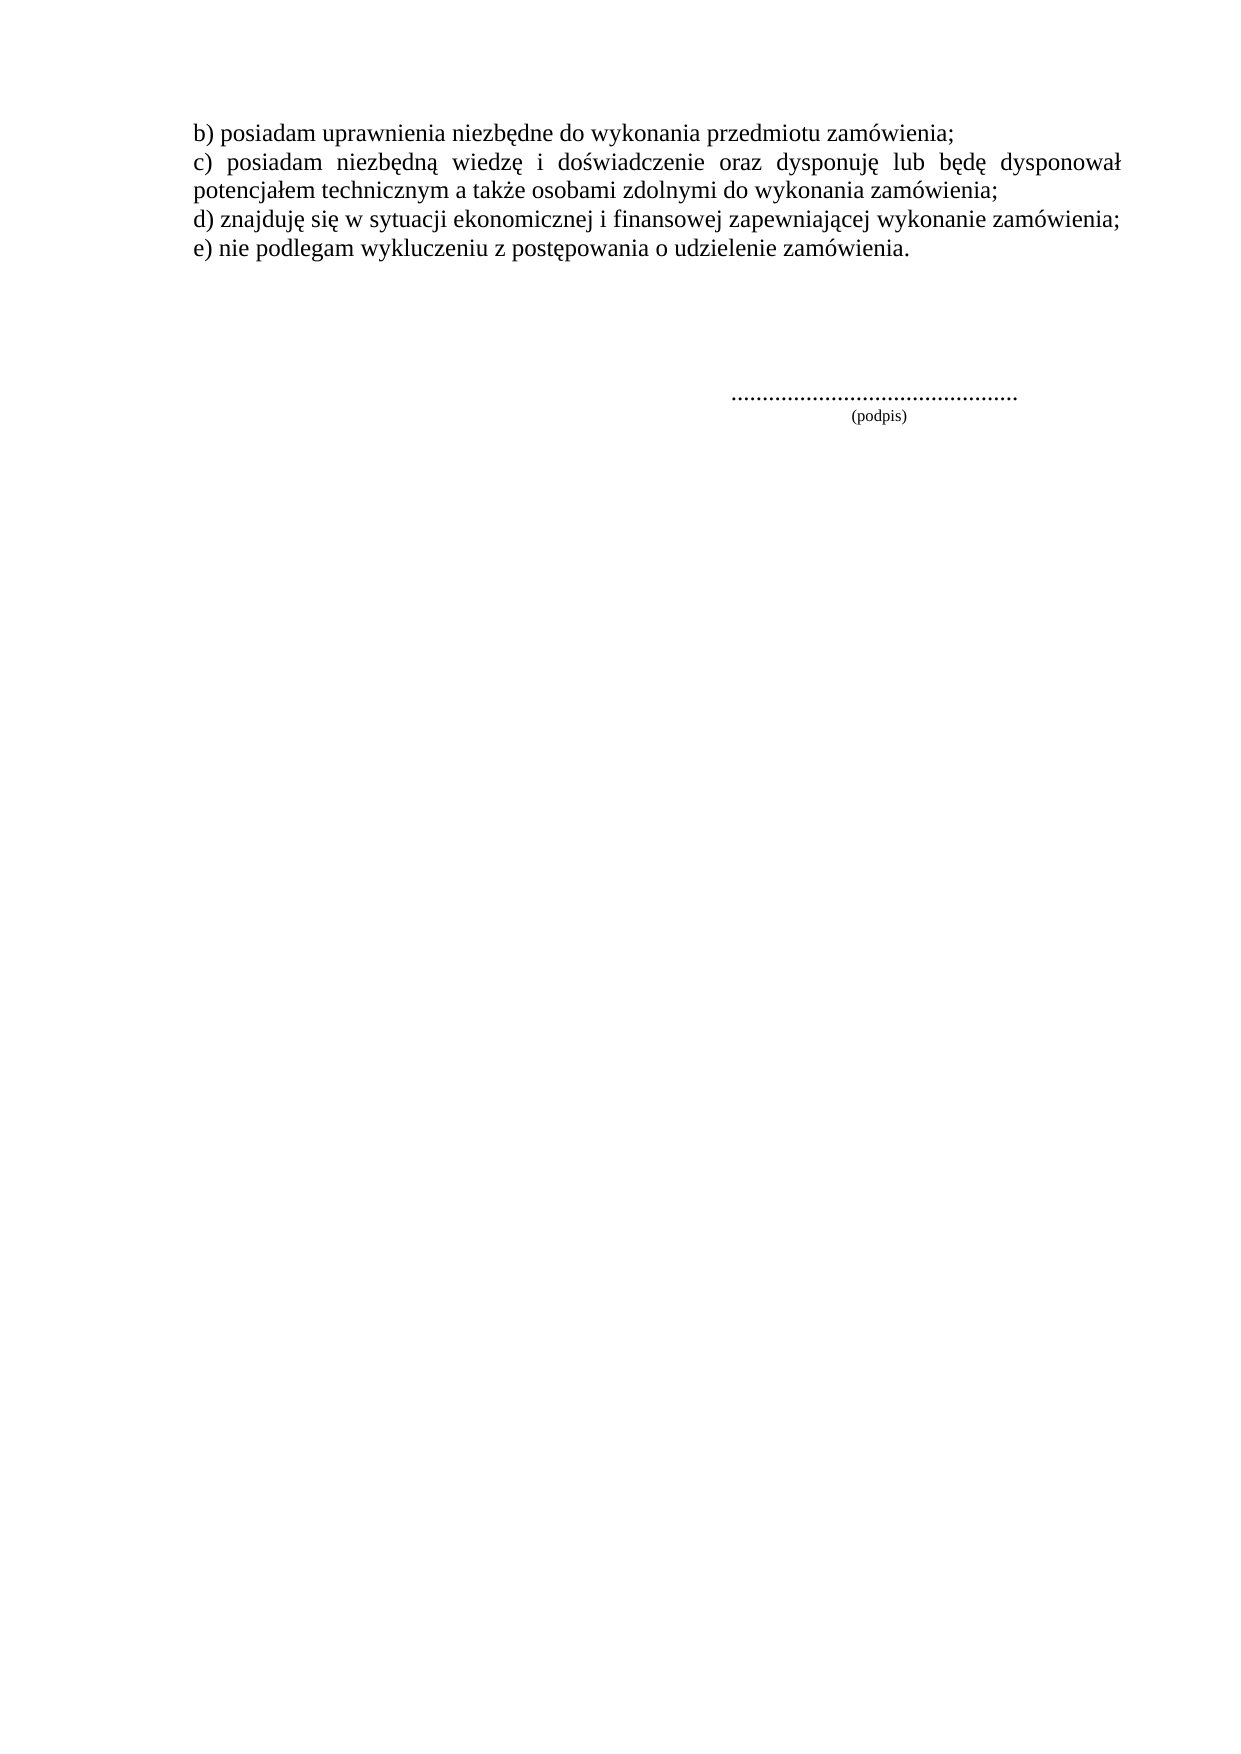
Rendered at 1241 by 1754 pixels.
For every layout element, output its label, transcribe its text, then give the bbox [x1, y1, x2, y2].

list b) posiadam uprawnienia niezbędne do wykonania przedmiotu zamówienia; [156, 118, 1122, 147]
text (podpis) [118, 406, 1122, 425]
list c) posiadam niezbędną wiedzę i doświadczenie oraz dysponuję lub będę dysponował potencjałem technicznym a także osobami zdolnymi do wykonania zamówienia; [156, 147, 1122, 204]
list d) znajduję się w sytuacji ekonomicznej i finansowej zapewniającej wykonanie zamówienia; [156, 204, 1122, 233]
list e) nie podlegam wykluczeniu z postępowania o udzielenie zamówienia. [156, 233, 1122, 262]
text .............................................. [118, 377, 1122, 406]
